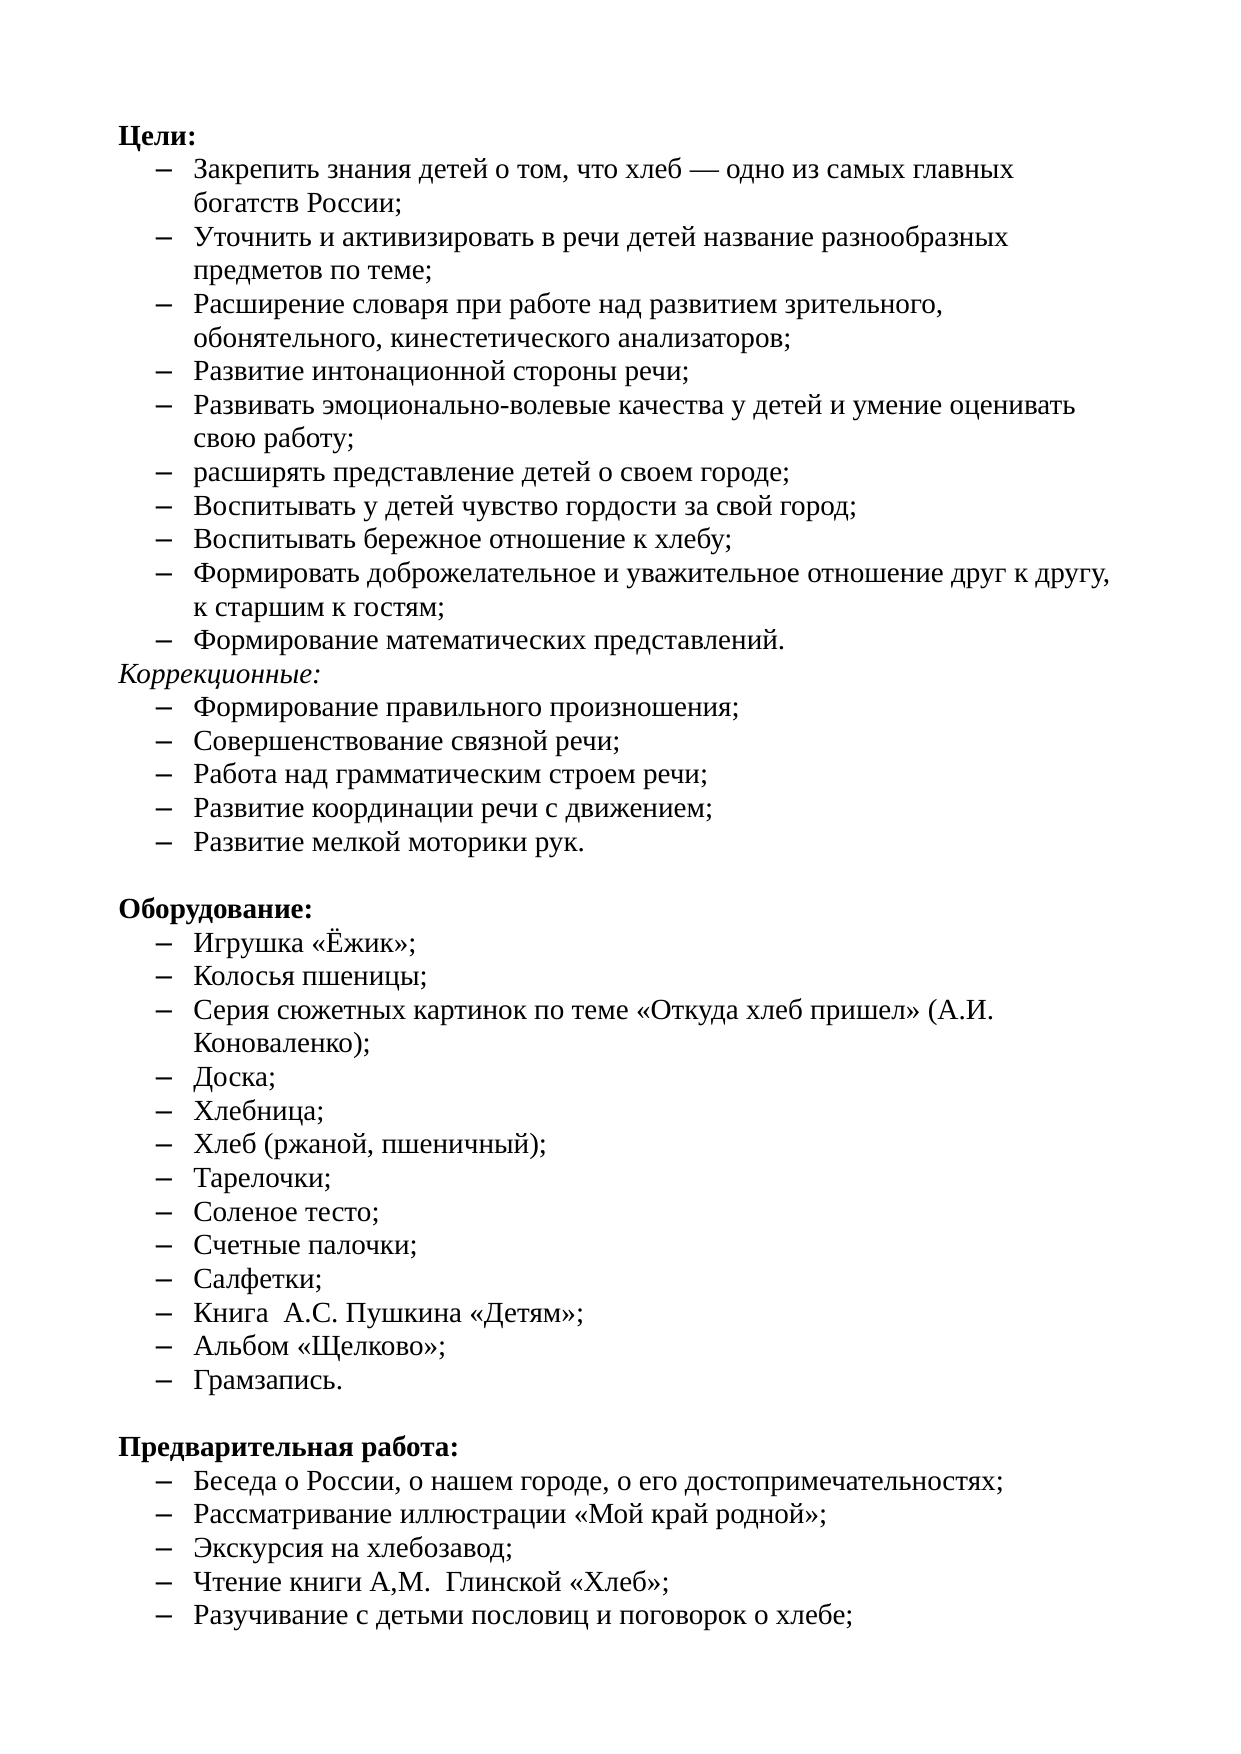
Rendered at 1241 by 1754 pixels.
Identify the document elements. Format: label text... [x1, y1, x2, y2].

list Чтение книги А,М. Глинской «Хлеб»; [156, 1564, 1122, 1597]
list Воспитывать бережное отношение к хлебу; [156, 521, 1122, 555]
list Формирование правильного произношения; [156, 689, 1122, 723]
list Развитие интонационной стороны речи; [156, 353, 1122, 387]
list Книга А.С. Пушкина «Детям»; [156, 1295, 1122, 1328]
list Счетные палочки; [156, 1227, 1122, 1261]
list Уточнить и активизировать в речи детей название разнообразных предметов по теме; [156, 219, 1122, 286]
list Рассматривание иллюстрации «Мой край родной»; [156, 1496, 1122, 1530]
list Формировать доброжелательное и уважительное отношение друг к другу, к старшим к гостям; [156, 555, 1122, 622]
list Беседа о России, о нашем городе, о его достопримечательностях; [156, 1463, 1122, 1496]
list Работа над грамматическим строем речи; [156, 757, 1122, 790]
list Серия сюжетных картинок по теме «Откуда хлеб пришел» (А.И. Коноваленко); [156, 992, 1122, 1059]
list Колосья пшеницы; [156, 958, 1122, 992]
list Салфетки; [156, 1261, 1122, 1295]
text Оборудование: [118, 891, 1122, 925]
text Предварительная работа: [118, 1429, 1122, 1463]
list Тарелочки; [156, 1160, 1122, 1194]
list Расширение словаря при работе над развитием зрительного, обонятельного, кинестетического анализаторов; [156, 286, 1122, 353]
list Развивать эмоционально-волевые качества у детей и умение оценивать свою работу; [156, 387, 1122, 454]
list Формирование математических представлений. [156, 622, 1122, 656]
list Соленое тесто; [156, 1194, 1122, 1227]
list расширять представление детей о своем городе; [156, 454, 1122, 488]
list Хлебница; [156, 1093, 1122, 1126]
list Грамзапись. [156, 1362, 1122, 1396]
list Экскурсия на хлебозавод; [156, 1530, 1122, 1564]
list Развитие координации речи с движением; [156, 790, 1122, 824]
list Воспитывать у детей чувство гордости за свой город; [156, 488, 1122, 521]
list Хлеб (ржаной, пшеничный); [156, 1126, 1122, 1160]
list Доска; [156, 1059, 1122, 1093]
list Разучивание с детьми пословиц и поговорок о хлебе; [156, 1597, 1122, 1631]
text Коррекционные: [118, 656, 1122, 689]
list Развитие мелкой моторики рук. [156, 824, 1122, 858]
list Игрушка «Ёжик»; [156, 925, 1122, 958]
list Закрепить знания детей о том, что хлеб — одно из самых главных богатств России; [156, 152, 1122, 219]
list Совершенствование связной речи; [156, 723, 1122, 757]
text Цели: [118, 118, 1122, 152]
list Альбом «Щелково»; [156, 1328, 1122, 1362]
